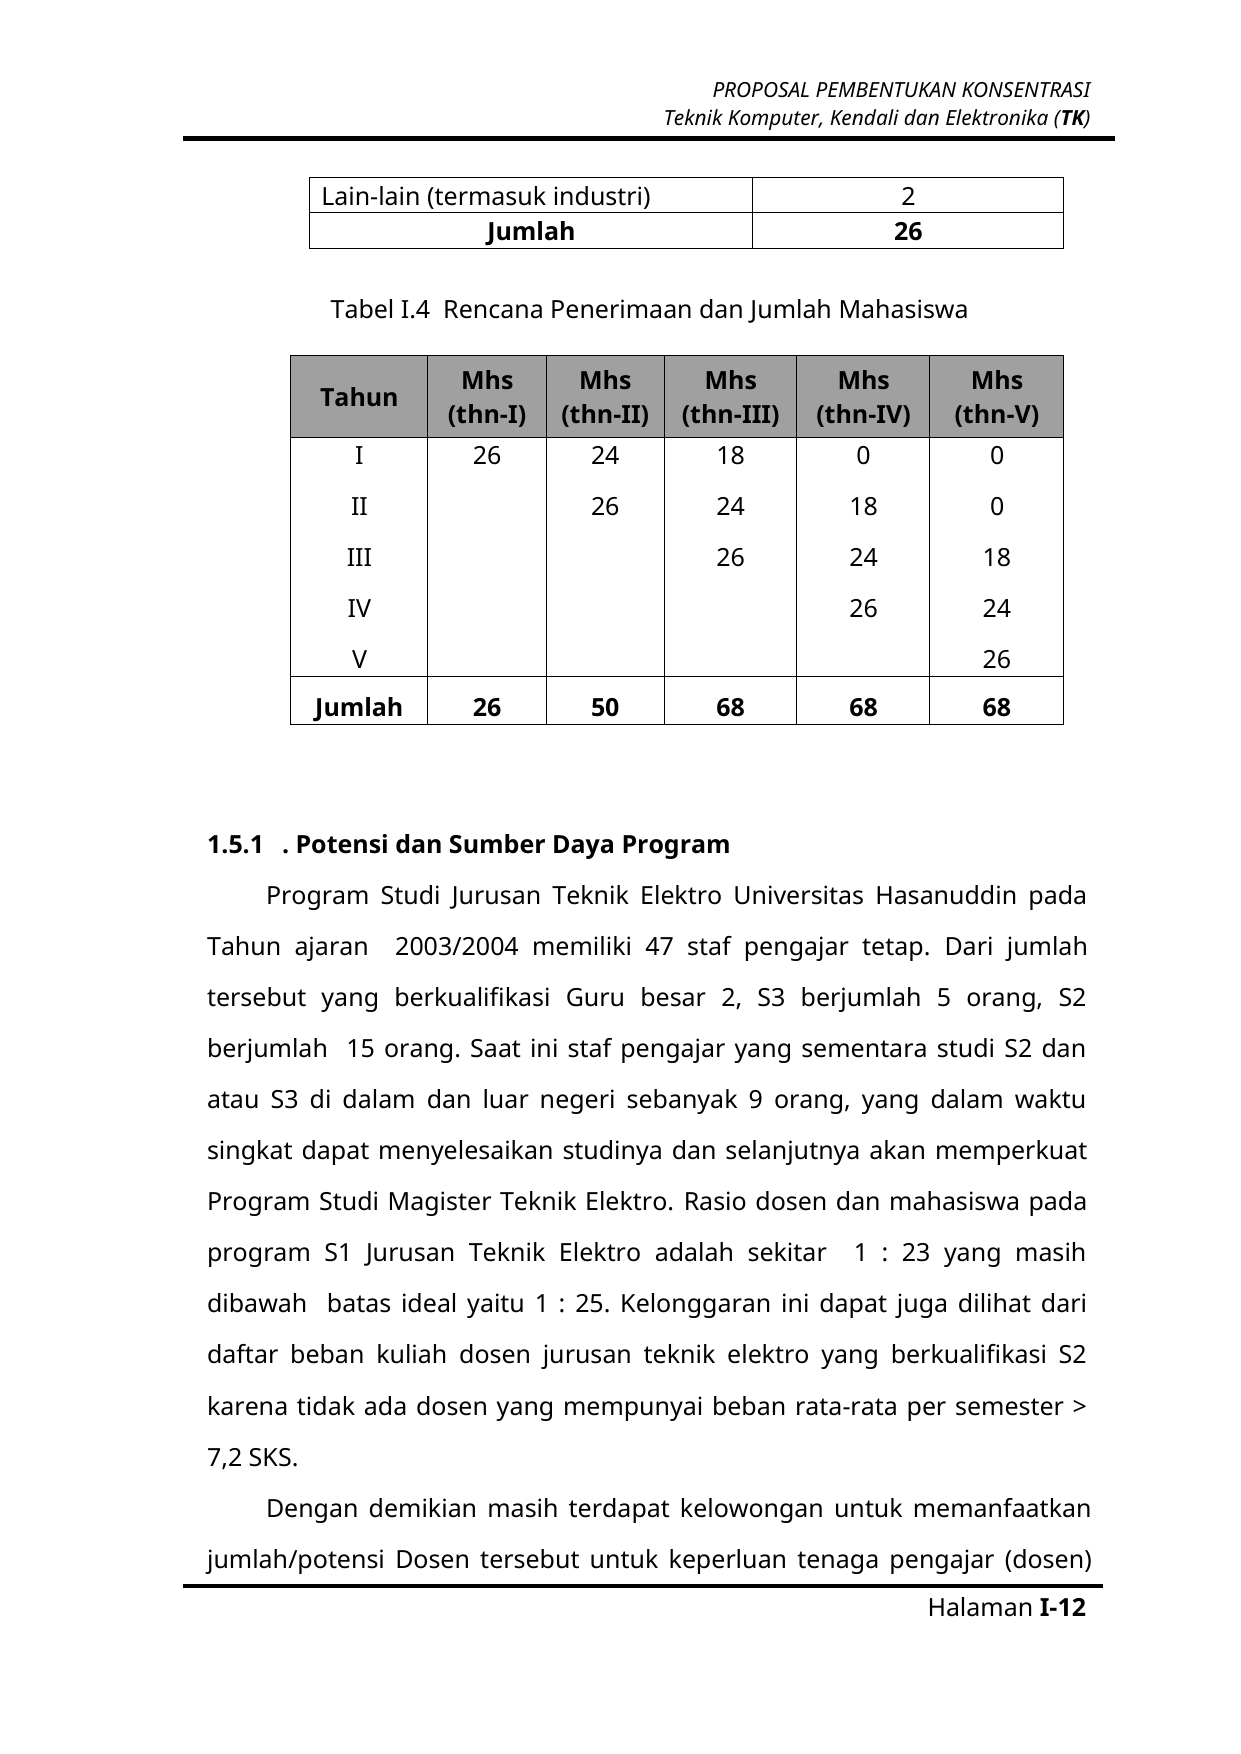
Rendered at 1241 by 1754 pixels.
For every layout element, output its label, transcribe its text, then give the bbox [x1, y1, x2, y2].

table_cell 68 [797, 677, 929, 724]
table_cell Jumlah [291, 677, 427, 724]
table_cell 2 [753, 178, 1063, 212]
table_header Mhs (thn-V) [930, 356, 1063, 437]
table_cell 18 24 26 [665, 438, 796, 676]
table_cell 26 [428, 677, 546, 724]
table_cell 24 26 [547, 438, 664, 676]
table_cell 50 [547, 677, 664, 724]
text Dengan demikian masih terdapat kelowongan untuk memanfaatkan jumlah/potensi Dosen tersebut untuk keperluan tenaga pengajar (dosen) [207, 1490, 1092, 1575]
table_cell Jumlah [310, 213, 752, 247]
table_header Mhs (thn-II) [547, 356, 664, 437]
table_cell 26 [428, 438, 546, 676]
text Tabel I.4 Rencana Penerimaan dan Jumlah Mahasiswa [207, 292, 1092, 326]
table_header Mhs (thn-I) [428, 356, 546, 437]
table_header Mhs (thn-III) [665, 356, 796, 437]
table_cell 0 0 18 24 26 [930, 438, 1063, 676]
table_cell I II III IV V [291, 438, 427, 676]
table_header Tahun [291, 356, 427, 437]
table_cell 68 [665, 677, 796, 724]
table_cell 26 [753, 213, 1063, 247]
table_cell 0 18 24 26 [797, 438, 929, 676]
text Program Studi Jurusan Teknik Elektro Universitas Hasanuddin pada Tahun ajaran 2003/2004 memiliki 47 staf pengajar tetap. Dari jumlah tersebut yang berkualifikasi Guru besar 2, S3 berjumlah 5 orang, S2 berjumlah 15 orang. Saat ini staf pengajar yang sementara studi S2 dan atau S3 di dalam dan luar negeri sebanyak 9 orang, yang dalam waktu singkat dapat menyelesaikan studinya dan selanjutnya akan memperkuat Program Studi Magister Teknik Elektro. Rasio dosen dan mahasiswa pada program S1 Jurusan Teknik Elektro adalah sekitar 1 : 23 yang masih dibawah batas ideal yaitu 1 : 25. Kelonggaran ini dapat juga dilihat dari daftar beban kuliah dosen jurusan teknik elektro yang berkualifikasi S2 karena tidak ada dosen yang mempunyai beban rata-rata per semester > 7,2 SKS. [207, 878, 1088, 1473]
table_header Mhs (thn-IV) [797, 356, 929, 437]
table_cell 68 [930, 677, 1063, 724]
table_cell Lain-lain (termasuk industri) [310, 178, 752, 212]
list . Potensi dan Sumber Daya Program [207, 827, 1088, 861]
